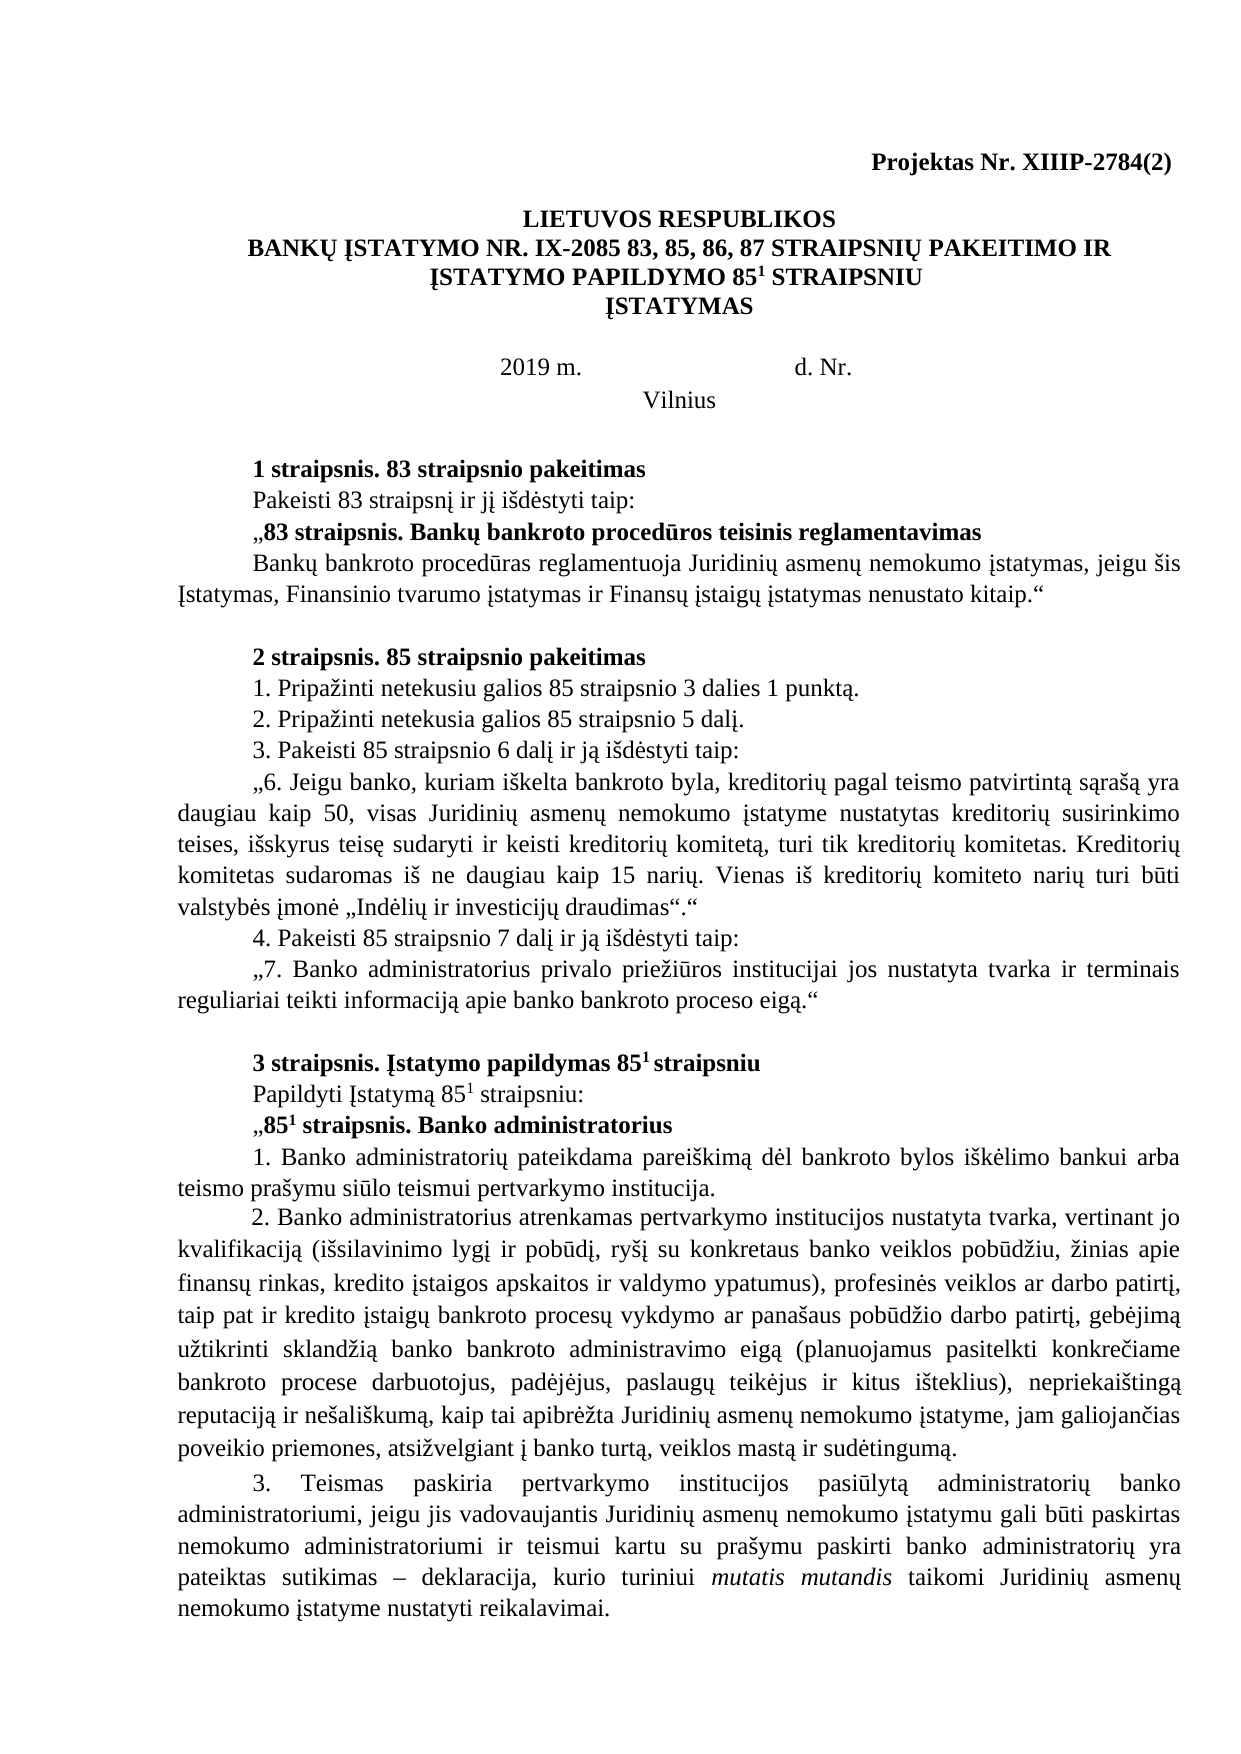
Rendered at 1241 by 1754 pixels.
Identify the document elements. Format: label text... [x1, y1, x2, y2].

text 1. Banko administratorių pateikdama pareiškimą dėl bankroto bylos iškėlimo bankui arba teismo prašymu siūlo teismui pertvarkymo institucija. [177, 1139, 1181, 1202]
text Pakeisti 83 straipsnį ir jį išdėstyti taip: [177, 483, 1181, 514]
text 2019 m. d. Nr. [177, 352, 1181, 381]
text 3 straipsnis. Įstatymo papildymas 851 straipsniu [177, 1045, 1181, 1077]
text 3. Teismas paskiria pertvarkymo institucijos pasiūlytą administratorių banko administratoriumi, jeigu jis vadovaujantis Juridinių asmenų nemokumo įstatymu gali būti paskirtas nemokumo administratoriumi ir teismui kartu su prašymu paskirti banko administratorių yra pateiktas sutikimas – deklaracija, kurio turiniui mutatis mutandis taikomi Juridinių asmenų nemokumo įstatyme nustatyti reikalavimai. [177, 1466, 1181, 1622]
text Vilnius [177, 386, 1181, 414]
text Papildyti Įstatymą 851 straipsniu: [177, 1077, 1181, 1108]
text LIETUVOS RESPUBLIKOS [177, 204, 1181, 233]
text „851 straipsnis. Banko administratorius [177, 1108, 1181, 1139]
text „83 straipsnis. Bankų bankroto procedūros teisinis reglamentavimas [177, 514, 1181, 545]
text Bankų įstatymo NR. IX-2085 83, 85, 86, 87 STRAIPSNIų PAKEITIMO ir ĮSTATYMO PAPILDYMO 851 STRAIPSNIU [177, 233, 1181, 291]
text 3. Pakeisti 85 straipsnio 6 dalį ir ją išdėstyti taip: [177, 733, 1181, 764]
text 2 straipsnis. 85 straipsnio pakeitimas [177, 639, 1181, 670]
text „7. Banko administratorius privalo priežiūros institucijai jos nustatyta tvarka ir terminais reguliariai teikti informaciją apie banko bankroto proceso eigą.“ [177, 952, 1181, 1014]
text 2. Pripažinti netekusia galios 85 straipsnio 5 dalį. [177, 702, 1181, 733]
text Bankų bankroto procedūras reglamentuoja Juridinių asmenų nemokumo įstatymas, jeigu šis Įstatymas, Finansinio tvarumo įstatymas ir Finansų įstaigų įstatymas nenustato kitaip.“ [177, 545, 1181, 608]
text 1. Pripažinti netekusiu galios 85 straipsnio 3 dalies 1 punktą. [177, 670, 1181, 702]
text 2. Banko administratorius atrenkamas pertvarkymo institucijos nustatyta tvarka, vertinant jo kvalifikaciją (išsilavinimo lygį ir pobūdį, ryšį su konkretaus banko veiklos pobūdžiu, žinias apie finansų rinkas, kredito įstaigos apskaitos ir valdymo ypatumus), profesinės veiklos ar darbo patirtį, taip pat ir kredito įstaigų bankroto procesų vykdymo ar panašaus pobūdžio darbo patirtį, gebėjimą užtikrinti sklandžią banko bankroto administravimo eigą (planuojamus pasitelkti konkrečiame bankroto procese darbuotojus, padėjėjus, paslaugų teikėjus ir kitus išteklius), nepriekaištingą reputaciją ir nešališkumą, kaip tai apibrėžta Juridinių asmenų nemokumo įstatyme, jam galiojančias poveikio priemones, atsižvelgiant į banko turtą, veiklos mastą ir sudėtingumą. [177, 1202, 1181, 1461]
text 4. Pakeisti 85 straipsnio 7 dalį ir ją išdėstyti taip: [177, 920, 1181, 952]
text „6. Jeigu banko, kuriam iškelta bankroto byla, kreditorių pagal teismo patvirtintą sąrašą yra daugiau kaip 50, visas Juridinių asmenų nemokumo įstatyme nustatytas kreditorių susirinkimo teises, išskyrus teisę sudaryti ir keisti kreditorių komitetą, turi tik kreditorių komitetas. Kreditorių komitetas sudaromas iš ne daugiau kaip 15 narių. Vienas iš kreditorių komiteto narių turi būti valstybės įmonė „Indėlių ir investicijų draudimas“.“ [177, 764, 1181, 920]
text Projektas Nr. XIIIP-2784(2) [871, 147, 1181, 176]
text 1 straipsnis. 83 straipsnio pakeitimas [177, 452, 1181, 483]
text ĮSTATYMAS [177, 291, 1181, 319]
